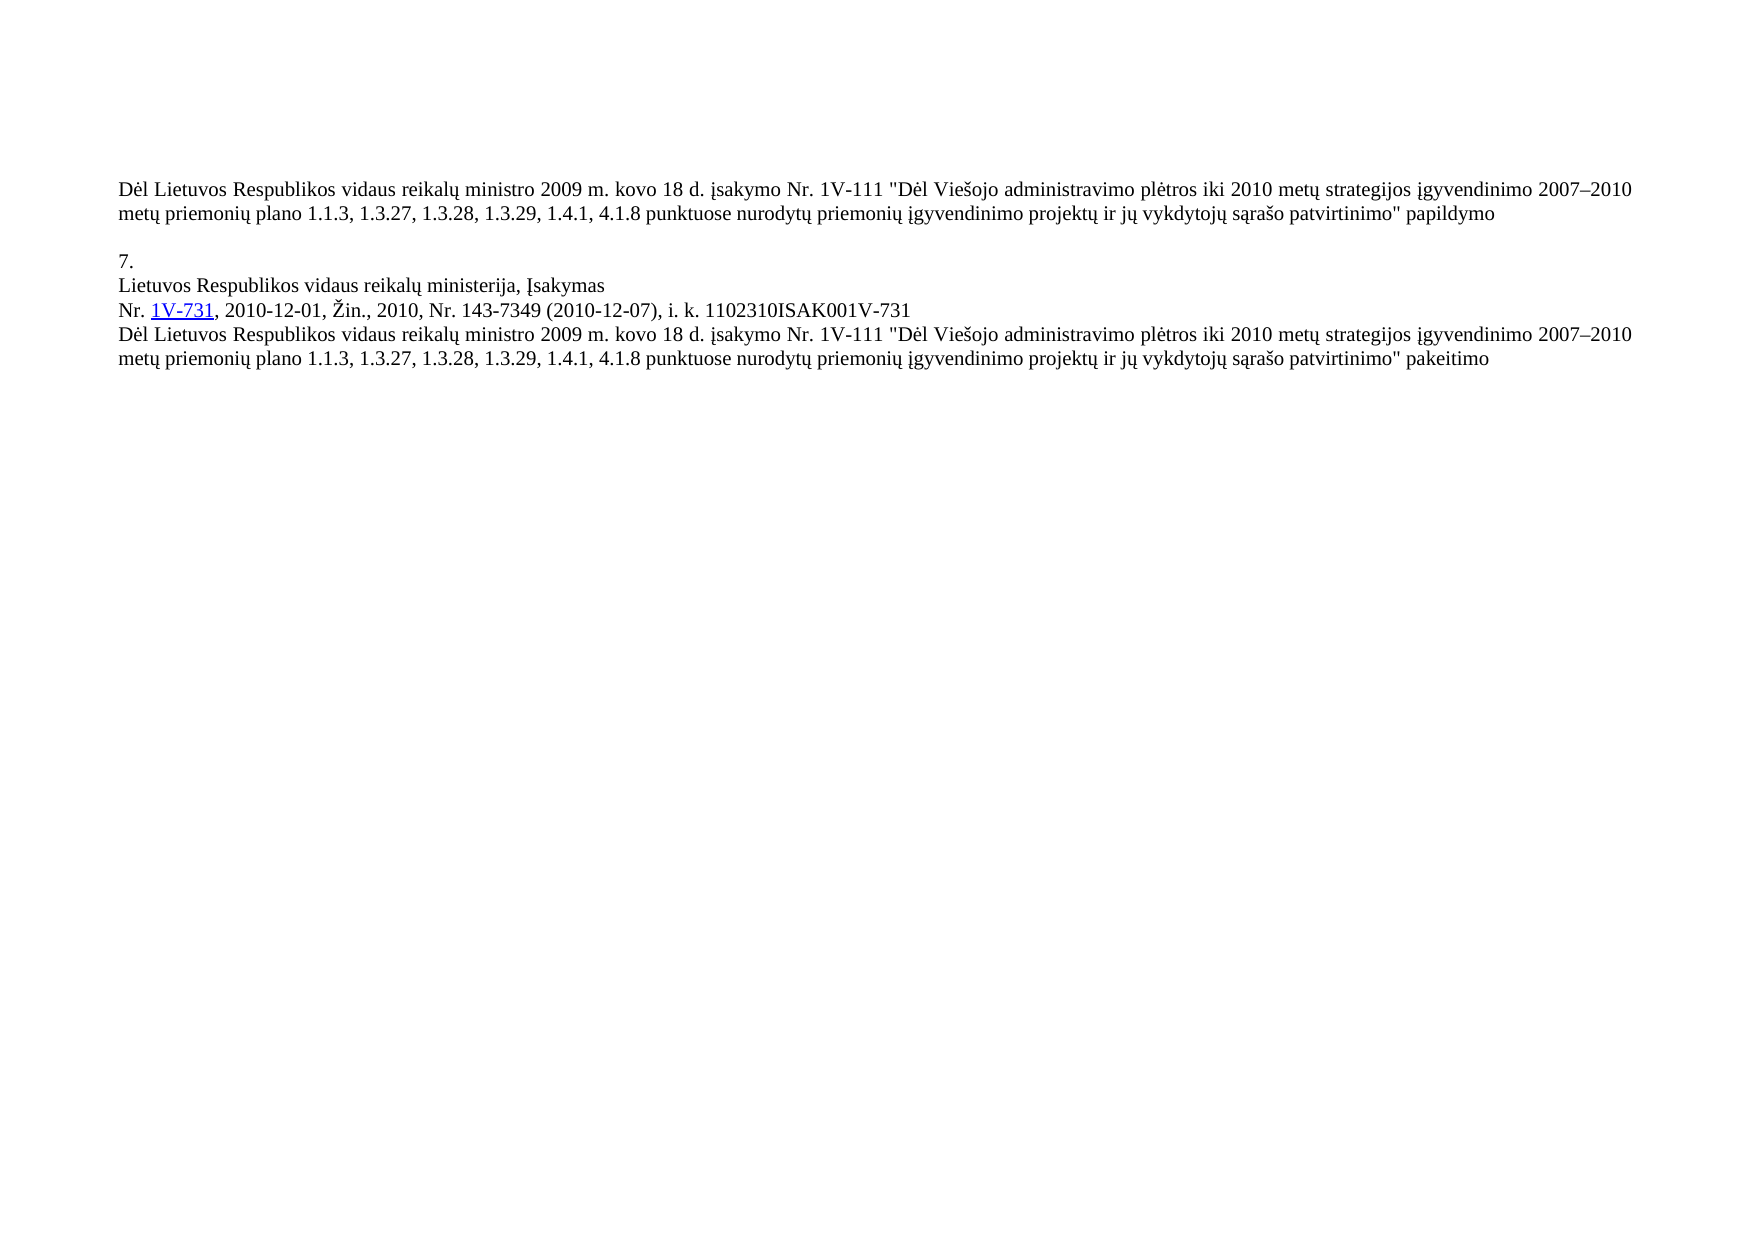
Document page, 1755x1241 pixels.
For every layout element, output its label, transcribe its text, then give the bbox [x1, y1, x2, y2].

text Nr. 1V-731, 2010-12-01, Žin., 2010, Nr. 143-7349 (2010-12-07), i. k. 1102310ISAK001V-731 [118, 297, 1636, 322]
text Dėl Lietuvos Respublikos vidaus reikalų ministro 2009 m. kovo 18 d. įsakymo Nr. 1V-111 "Dėl Viešojo administravimo plėtros iki 2010 metų strategijos įgyvendinimo 2007–2010 metų priemonių plano 1.1.3, 1.3.27, 1.3.28, 1.3.29, 1.4.1, 4.1.8 punktuose nurodytų priemonių įgyvendinimo projektų ir jų vykdytojų sąrašo patvirtinimo" papildymo [118, 177, 1636, 225]
text Dėl Lietuvos Respublikos vidaus reikalų ministro 2009 m. kovo 18 d. įsakymo Nr. 1V-111 "Dėl Viešojo administravimo plėtros iki 2010 metų strategijos įgyvendinimo 2007–2010 metų priemonių plano 1.1.3, 1.3.27, 1.3.28, 1.3.29, 1.4.1, 4.1.8 punktuose nurodytų priemonių įgyvendinimo projektų ir jų vykdytojų sąrašo patvirtinimo" pakeitimo [118, 322, 1636, 370]
text 7. [118, 249, 1636, 273]
text Lietuvos Respublikos vidaus reikalų ministerija, Įsakymas [118, 273, 1636, 297]
